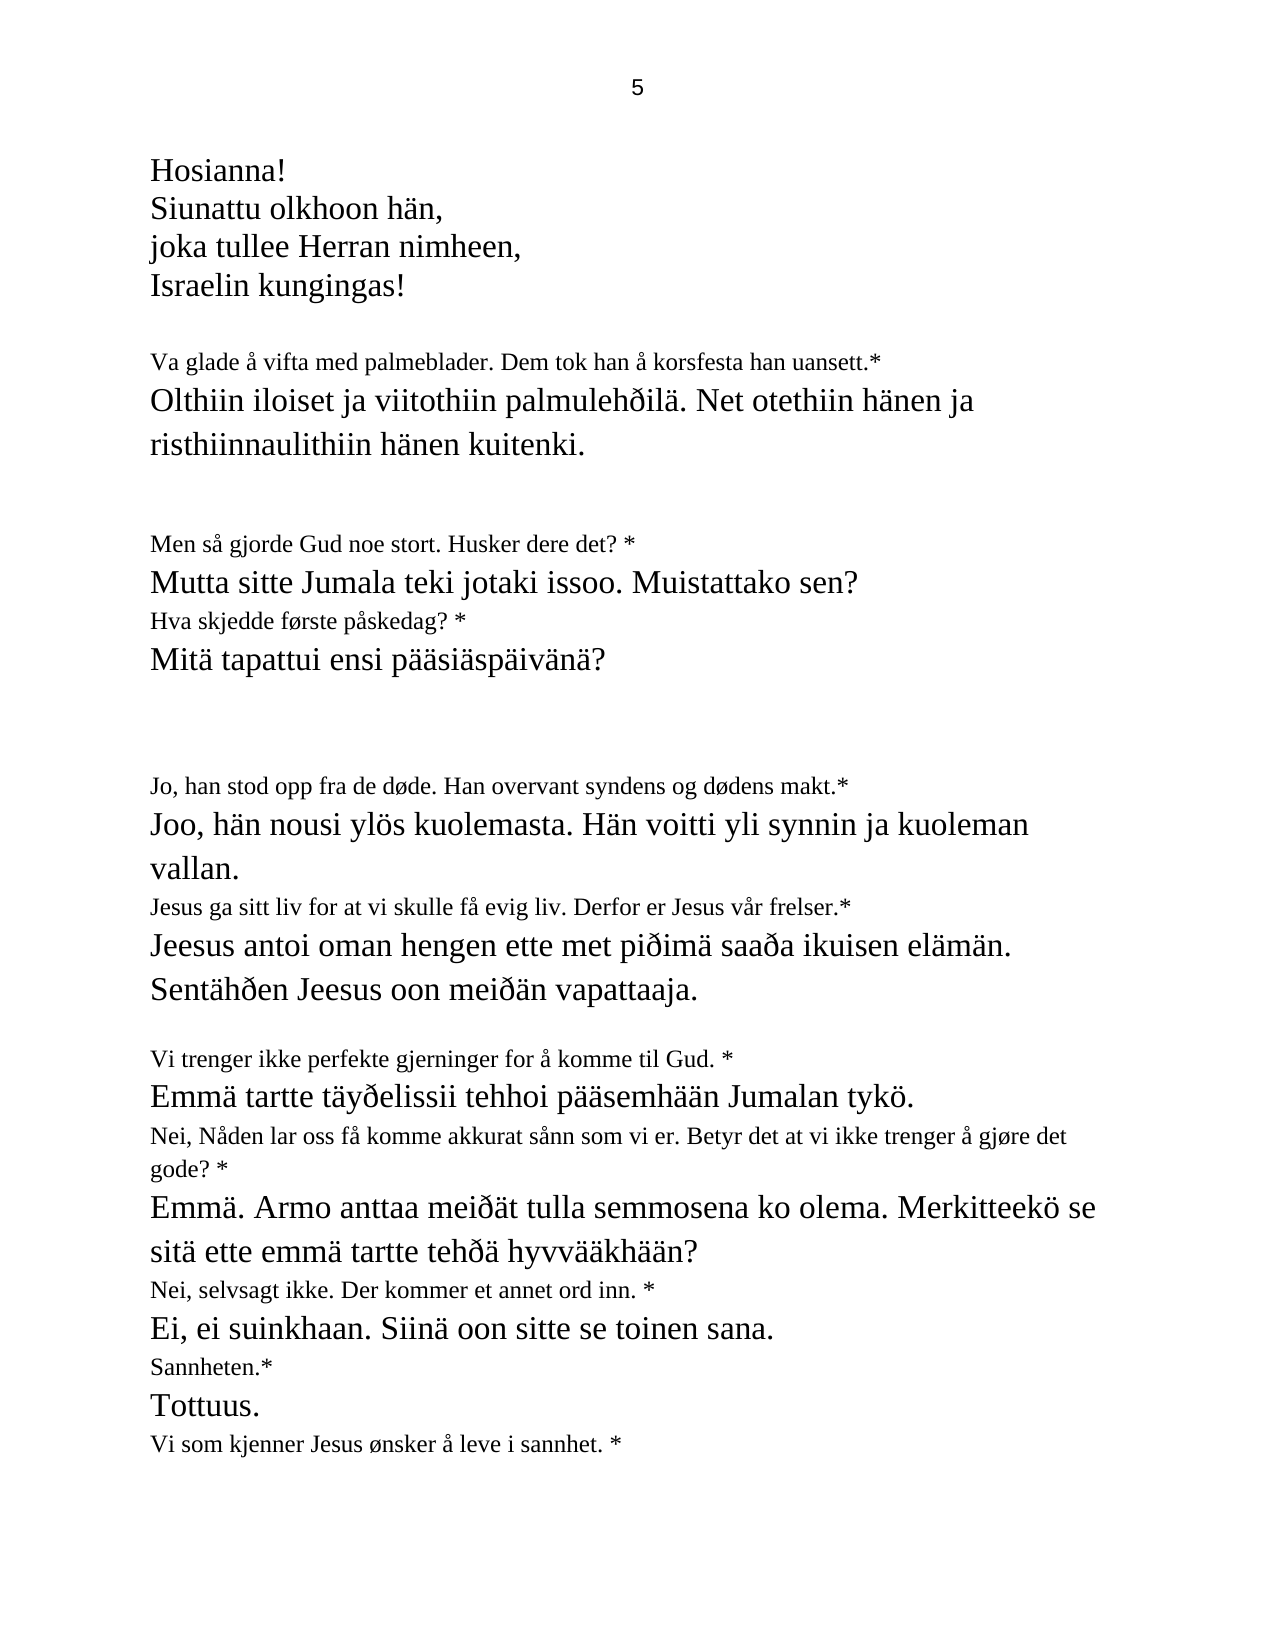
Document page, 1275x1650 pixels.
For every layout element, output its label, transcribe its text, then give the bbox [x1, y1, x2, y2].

text Vi trenger ikke perfekte gjerninger for å komme til Gud. * [150, 1044, 1125, 1072]
text Israelin kungingas! [150, 265, 1125, 303]
text Men så gjorde Gud noe stort. Husker dere det? * [150, 529, 1125, 558]
text Ei, ei suinkhaan. Siinä oon sitte se toinen sana. [150, 1308, 1125, 1346]
text Emmä. Armo anttaa meiðät tulla semmosena ko olema. Merkitteekö se sitä ette emmä tartte tehðä hyvvääkhään? [150, 1187, 1125, 1269]
text Mutta sitte Jumala teki jotaki issoo. Muistattako sen? [150, 562, 1125, 600]
text Tottuus. [150, 1385, 1125, 1423]
text Emmä tartte täyðelissii tehhoi pääsemhään Jumalan tykö. [150, 1077, 1125, 1115]
text Jesus ga sitt liv for at vi skulle få evig liv. Derfor er Jesus vår frelser.* [150, 892, 1125, 921]
text Mitä tapattui ensi pääsiäspäivänä? [150, 639, 1125, 677]
text Nei, selvsagt ikke. Der kommer et annet ord inn. * [150, 1275, 1125, 1304]
text joka tullee Herran nimheen, [150, 227, 1125, 265]
text Jo, han stod opp fra de døde. Han overvant syndens og dødens makt.* [150, 771, 1125, 800]
text Va glade å vifta med palmeblader. Dem tok han å korsfesta han uansett.* [150, 347, 1125, 376]
text Joo, hän nousi ylös kuolemasta. Hän voitti yli synnin ja kuoleman vallan. [150, 804, 1125, 887]
text Olthiin iloiset ja viitothiin palmulehðilä. Net otethiin hänen ja risthiinnaulithiin hänen kuitenki. [150, 380, 1125, 463]
text Sannheten.* [150, 1352, 1125, 1381]
text Nei, Nåden lar oss få komme akkurat sånn som vi er. Betyr det at vi ikke trenger å gjøre det gode? * [150, 1121, 1125, 1183]
text Hosianna! Siunattu olkhoon hän, [150, 150, 1125, 227]
text Vi som kjenner Jesus ønsker å leve i sannhet. * [150, 1429, 1125, 1458]
text Hva skjedde første påskedag? * [150, 606, 1125, 635]
text Jeesus antoi oman hengen ette met piðimä saaða ikuisen elämän. Sentähðen Jeesus oon meiðän vapattaaja. [150, 925, 1125, 1008]
